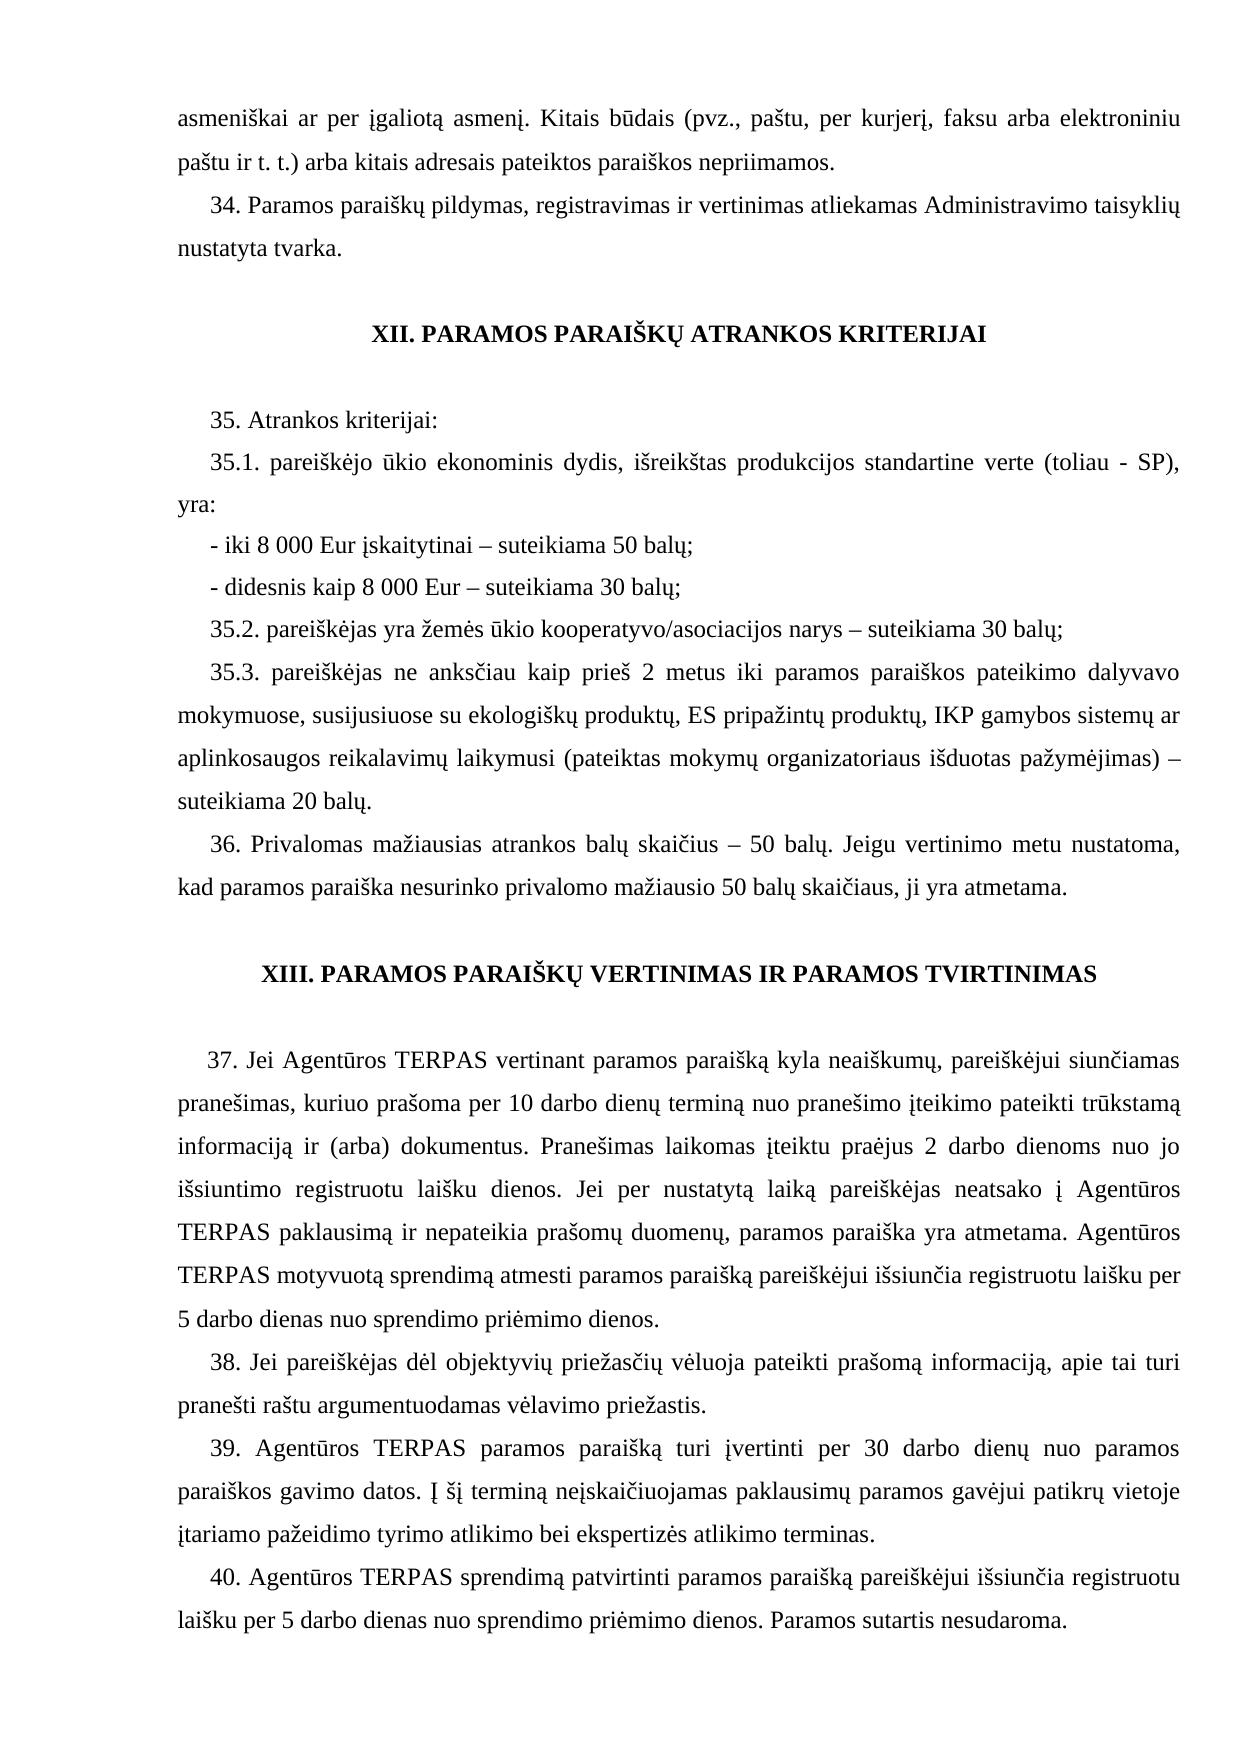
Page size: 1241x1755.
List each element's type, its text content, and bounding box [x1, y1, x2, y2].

text 39. Agentūros TERPAS paramos paraišką turi įvertinti per 30 darbo dienų nuo paramos paraiškos gavimo datos. Į šį terminą neįskaičiuojamas paklausimų paramos gavėjui patikrų vietoje įtariamo pažeidimo tyrimo atlikimo bei ekspertizės atlikimo terminas. [177, 1433, 1181, 1548]
text - didesnis kaip 8 000 Eur – suteikiama 30 balų; [177, 572, 1181, 601]
text - iki 8 000 Eur įskaitytinai – suteikiama 50 balų; [177, 530, 1181, 559]
text XII. PARAMOS PARAIŠKŲ ATRANKOS KRITERIJAI [177, 319, 1181, 348]
text 38. Jei pareiškėjas dėl objektyvių priežasčių vėluoja pateikti prašomą informaciją, apie tai turi pranešti raštu argumentuodamas vėlavimo priežastis. [177, 1347, 1181, 1419]
text 35.3. pareiškėjas ne anksčiau kaip prieš 2 metus iki paramos paraiškos pateikimo dalyvavo mokymuose, susijusiuose su ekologiškų produktų, ES pripažintų produktų, IKP gamybos sistemų ar aplinkosaugos reikalavimų laikymusi (pateiktas mokymų organizatoriaus išduotas pažymėjimas) – suteikiama 20 balų. [177, 657, 1181, 815]
text 34. Paramos paraiškų pildymas, registravimas ir vertinimas atliekamas Administravimo taisyklių nustatyta tvarka. [177, 190, 1181, 262]
text 35.1. pareiškėjo ūkio ekonominis dydis, išreikštas produkcijos standartine verte (toliau - SP), yra: [177, 447, 1181, 517]
text XIII. PARAMOS PARAIŠKŲ VERTINIMAS ir PARAMOS TVIRTINIMAS [177, 959, 1181, 987]
text 37. Jei Agentūros TERPAS vertinant paramos paraišką kyla neaiškumų, pareiškėjui siunčiamas pranešimas, kuriuo prašoma per 10 darbo dienų terminą nuo pranešimo įteikimo pateikti trūkstamą informaciją ir (arba) dokumentus. Pranešimas laikomas įteiktu praėjus 2 darbo dienoms nuo jo išsiuntimo registruotu laišku dienos. Jei per nustatytą laiką pareiškėjas neatsako į Agentūros TERPAS paklausimą ir nepateikia prašomų duomenų, paramos paraiška yra atmetama. Agentūros TERPAS motyvuotą sprendimą atmesti paramos paraišką pareiškėjui išsiunčia registruotu laišku per 5 darbo dienas nuo sprendimo priėmimo dienos. [177, 1045, 1181, 1332]
text 35.2. pareiškėjas yra žemės ūkio kooperatyvo/asociacijos narys – suteikiama 30 balų; [177, 614, 1181, 642]
text 36. Privalomas mažiausias atrankos balų skaičius – 50 balų. Jeigu vertinimo metu nustatoma, kad paramos paraiška nesurinko privalomo mažiausio 50 balų skaičiaus, ji yra atmetama. [177, 829, 1181, 901]
text 35. Atrankos kriterijai: [177, 405, 1181, 434]
text 40. Agentūros TERPAS sprendimą patvirtinti paramos paraišką pareiškėjui išsiunčia registruotu laišku per 5 darbo dienas nuo sprendimo priėmimo dienos. Paramos sutartis nesudaroma. [177, 1562, 1181, 1634]
text asmeniškai ar per įgaliotą asmenį. Kitais būdais (pvz., paštu, per kurjerį, faksu arba elektroniniu paštu ir t. t.) arba kitais adresais pateiktos paraiškos nepriimamos. [177, 103, 1181, 175]
